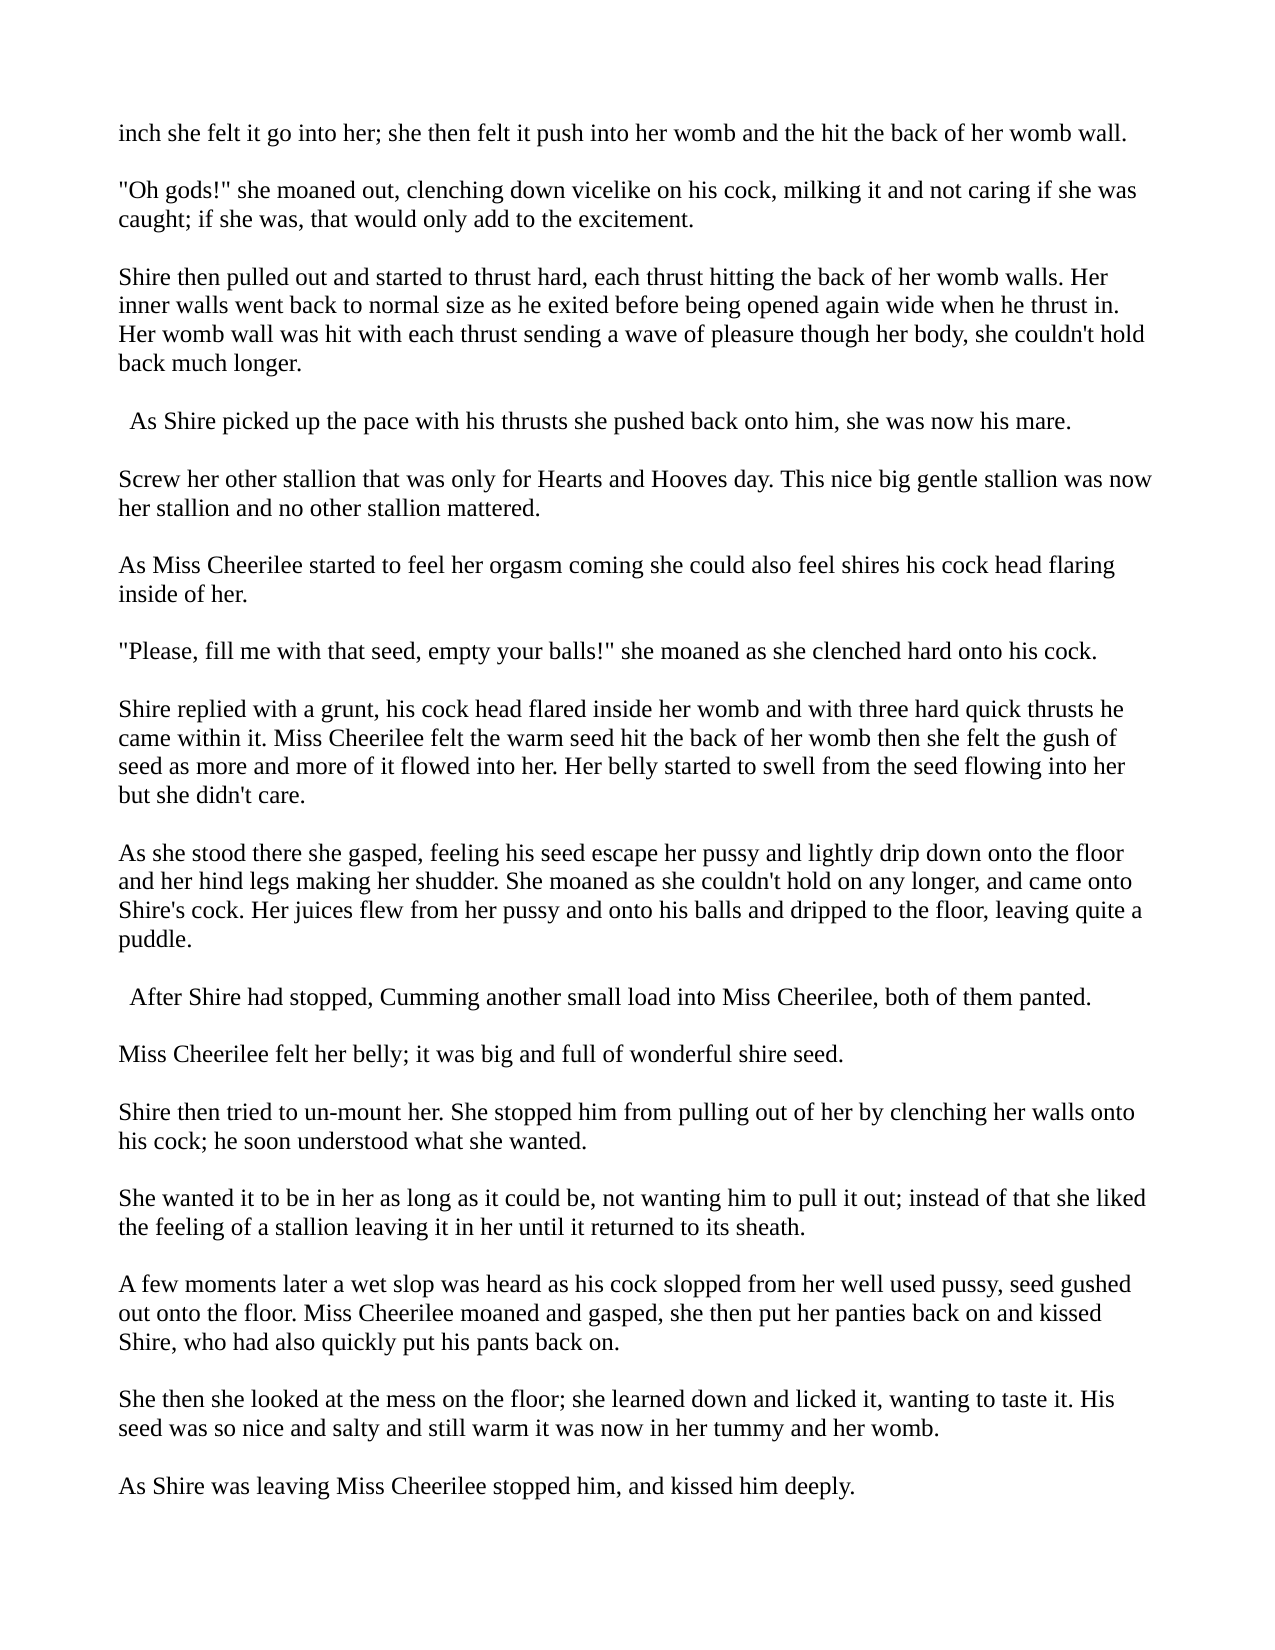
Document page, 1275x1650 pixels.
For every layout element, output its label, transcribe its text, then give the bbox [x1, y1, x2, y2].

text As Shire picked up the pace with his thrusts she pushed back onto him, she was now his mare. Screw her other stallion that was only for Hearts and Hooves day. This nice big gentle stallion was now her stallion and no other stallion mattered. As Miss Cheerilee started to feel her orgasm coming she could also feel shires his cock head flaring inside of her. "Please, fill me with that seed, empty your balls!" she moaned as she clenched hard onto his cock. Shire replied with a grunt, his cock head flared inside her womb and with three hard quick thrusts he came within it. Miss Cheerilee felt the warm seed hit the back of her womb then she felt the gush of seed as more and more of it flowed into her. Her belly started to swell from the seed flowing into her but she didn't care. As she stood there she gasped, feeling his seed escape her pussy and lightly drip down onto the floor and her hind legs making her shudder. She moaned as she couldn't hold on any longer, and came onto Shire's cock. Her juices flew from her pussy and onto his balls and dripped to the floor, leaving quite a puddle. [118, 406, 1157, 953]
text inch she felt it go into her; she then felt it push into her womb and the hit the back of her womb wall. "Oh gods!" she moaned out, clenching down vicelike on his cock, milking it and not caring if she was caught; if she was, that would only add to the excitement. Shire then pulled out and started to thrust hard, each thrust hitting the back of her womb walls. Her inner walls went back to normal size as he exited before being opened again wide when he thrust in. Her womb wall was hit with each thrust sending a wave of pleasure though her body, she couldn't hold back much longer. [118, 118, 1157, 377]
text After Shire had stopped, Cumming another small load into Miss Cheerilee, both of them panted. Miss Cheerilee felt her belly; it was big and full of wonderful shire seed. Shire then tried to un-mount her. She stopped him from pulling out of her by clenching her walls onto his cock; he soon understood what she wanted. She wanted it to be in her as long as it could be, not wanting him to pull it out; instead of that she liked the feeling of a stallion leaving it in her until it returned to its sheath. A few moments later a wet slop was heard as his cock slopped from her well used pussy, seed gushed out onto the floor. Miss Cheerilee moaned and gasped, she then put her panties back on and kissed Shire, who had also quickly put his pants back on. She then she looked at the mess on the floor; she learned down and licked it, wanting to taste it. His seed was so nice and salty and still warm it was now in her tummy and her womb. As Shire was leaving Miss Cheerilee stopped him, and kissed him deeply. [118, 982, 1157, 1499]
